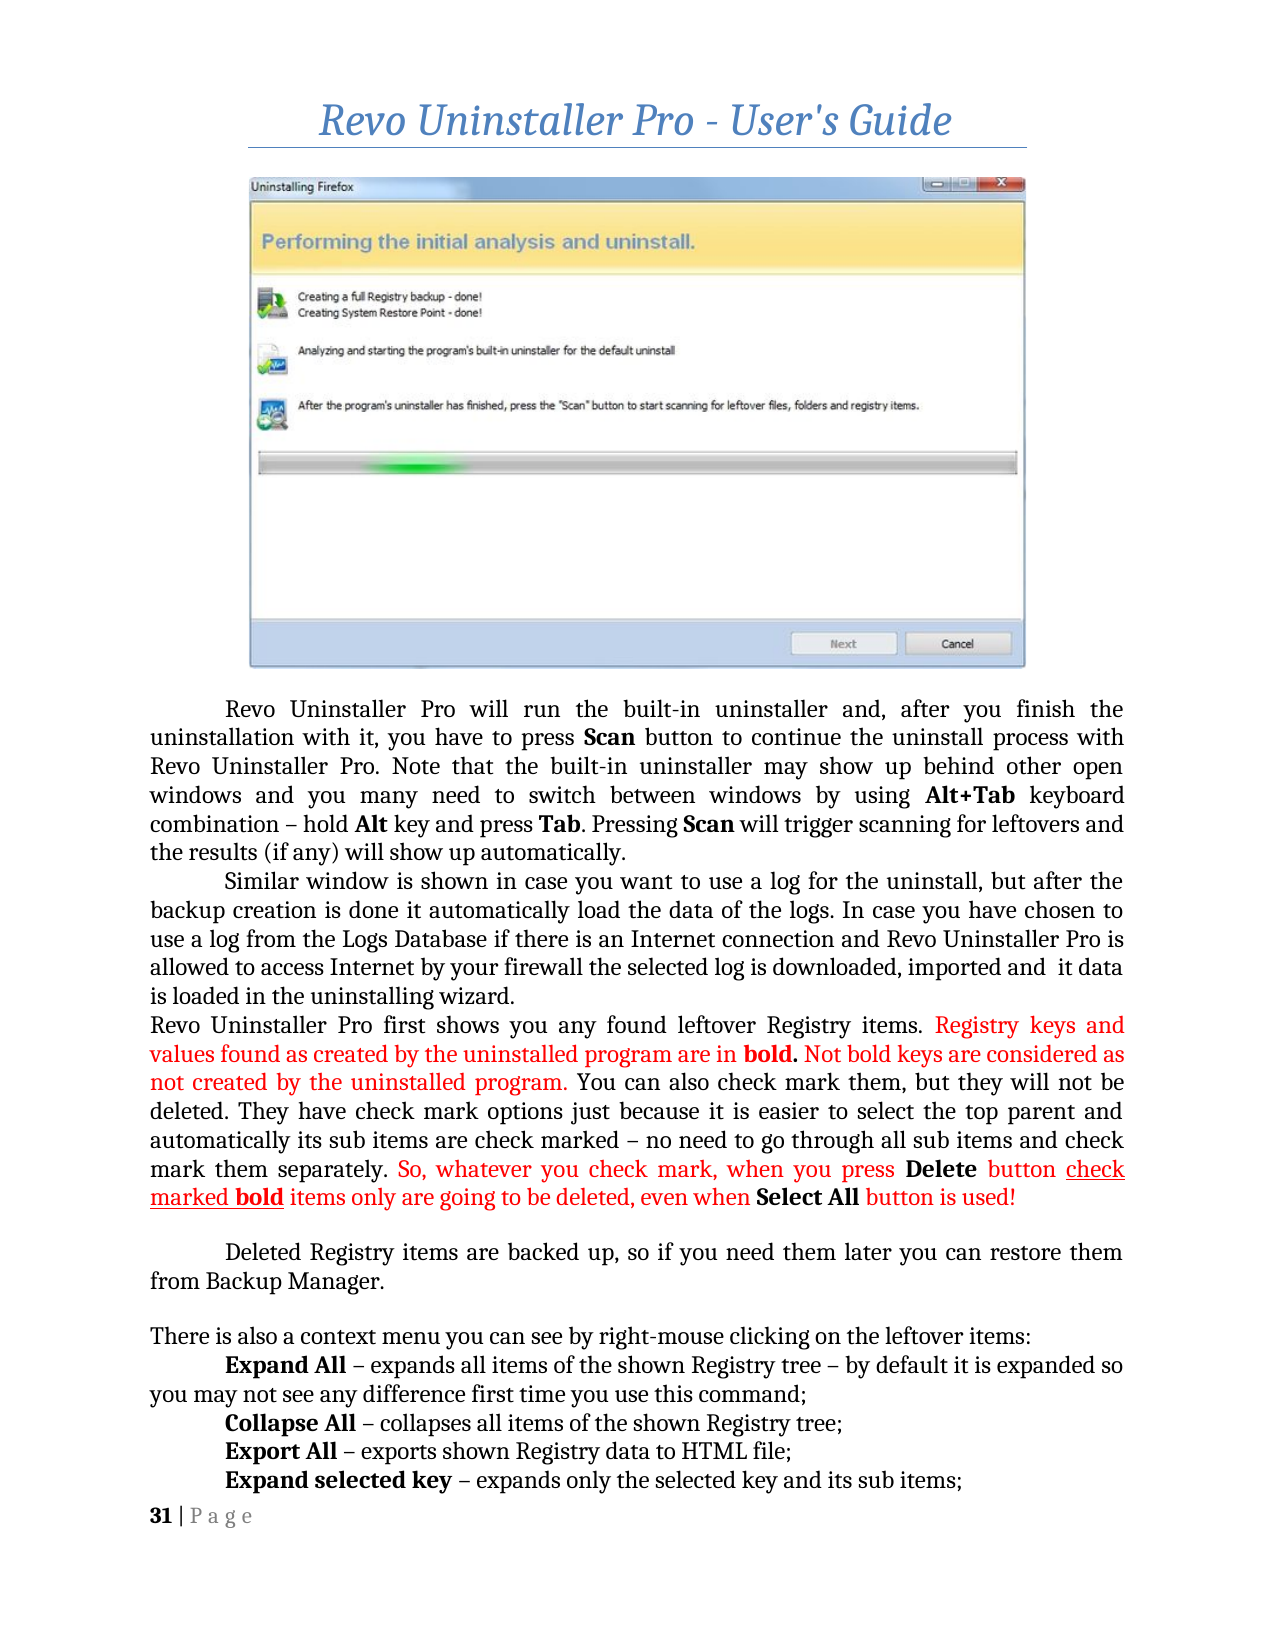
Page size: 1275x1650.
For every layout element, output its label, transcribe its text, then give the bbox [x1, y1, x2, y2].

text Revo Uninstaller Pro first shows you any found leftover Registry items. Registry keys and values found as created by the uninstalled program are in bold. Not bold keys are considered as not created by the uninstalled program. You can also check mark them, but they will not be deleted. They have check mark options just because it is easier to select the top parent and automatically its sub items are check marked – no need to go through all sub items and check mark them separately. So, whatever you check mark, when you press Delete button check marked bold items only are going to be deleted, even when Select All button is used! [150, 1011, 1125, 1212]
text Similar window is shown in case you want to use a log for the uninstall, but after the backup creation is done it automatically load the data of the logs. In case you have chosen to use a log from the Logs Database if there is an Internet connection and Revo Uninstaller Pro is allowed to access Internet by your firewall the selected log is downloaded, imported and it data is loaded in the uninstalling wizard. [150, 867, 1125, 1011]
text There is also a context menu you can see by right-mouse clicking on the leftover items: [150, 1322, 1125, 1351]
text Expand All – expands all items of the shown Registry tree – by default it is expanded so you may not see any difference first time you use this command; [150, 1351, 1125, 1408]
text Export All – exports shown Registry data to HTML file; [150, 1437, 1125, 1466]
text Collapse All – collapses all items of the shown Registry tree; [150, 1408, 1125, 1437]
text Revo Uninstaller Pro will run the built-in uninstaller and, after you finish the uninstallation with it, you have to press Scan button to continue the uninstall process with Revo Uninstaller Pro. Note that the built-in uninstaller may show up behind other open windows and you many need to switch between windows by using Alt+Tab keyboard combination – hold Alt key and press Tab. Pressing Scan will trigger scanning for leftovers and the results (if any) will show up automatically. [150, 694, 1125, 867]
text Expand selected key – expands only the selected key and its sub items; [150, 1466, 1125, 1495]
text Deleted Registry items are backed up, so if you need them later you can restore them from Backup Manager. [150, 1238, 1125, 1296]
